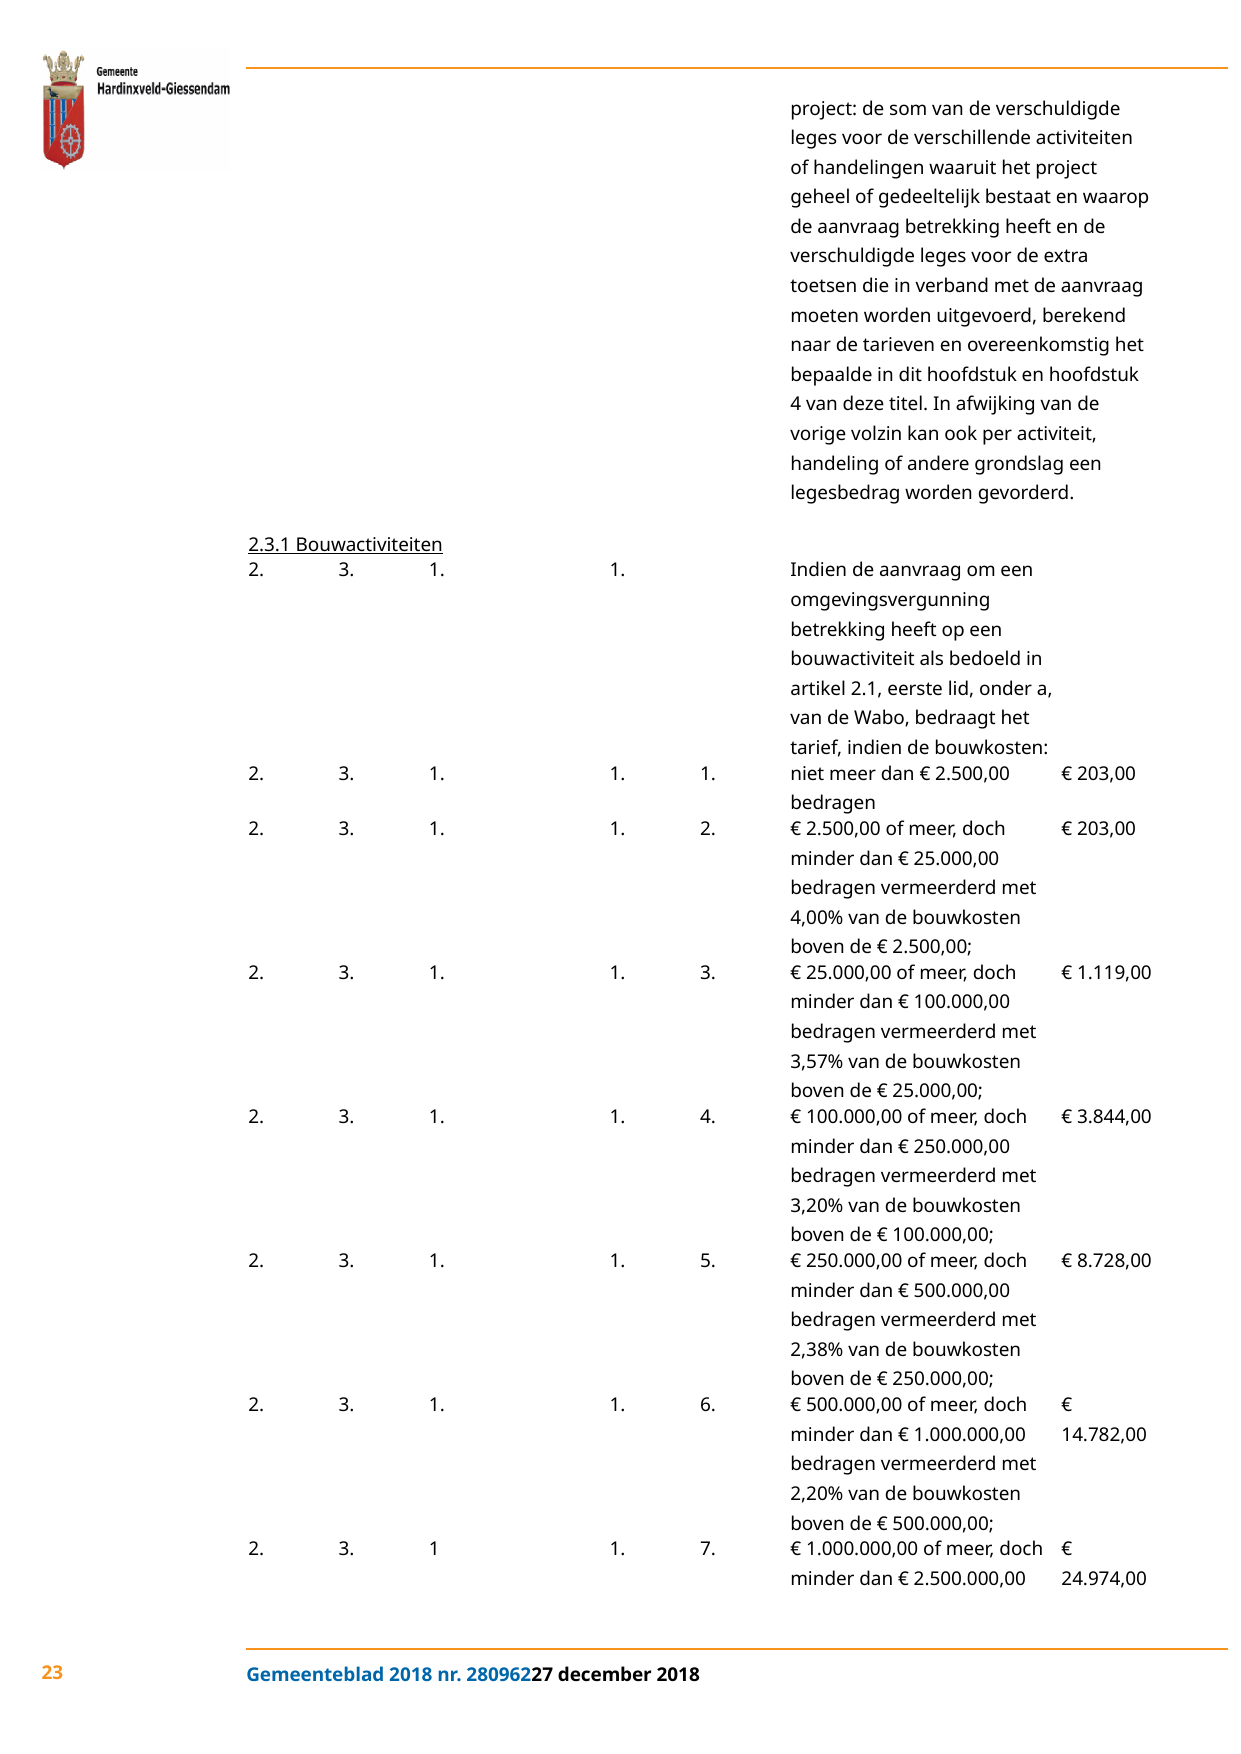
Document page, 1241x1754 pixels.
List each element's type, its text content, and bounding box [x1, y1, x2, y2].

table_cell 1. [700, 760, 790, 815]
table_cell 7. [700, 1535, 790, 1591]
table_cell 1. [429, 1247, 609, 1391]
table_cell 3. [338, 760, 429, 815]
table_cell 3. [338, 815, 429, 959]
table_cell Indien de aanvraag om een omgevingsvergunning betrekking heeft op een bouwactiviteit als bedoeld in artikel 2.1, eerste lid, onder a, van de Wabo, bedraagt het tarief, indien de bouwkosten: [790, 557, 1061, 760]
table_cell [429, 95, 609, 505]
table_cell 2. [248, 760, 338, 815]
table_cell 1. [609, 959, 700, 1103]
table_cell 1. [429, 959, 609, 1103]
table_cell 2. [248, 1535, 338, 1591]
table_cell 3. [338, 1247, 429, 1391]
table_cell € 14.782,00 [1061, 1391, 1152, 1535]
table_cell 2. [248, 815, 338, 959]
table_cell 3. [338, 959, 429, 1103]
table_cell € 25.000,00 of meer, doch minder dan € 100.000,00 bedragen vermeerderd met 3,57% van de bouwkosten boven de € 25.000,00; [790, 959, 1061, 1103]
table_cell 1. [609, 557, 700, 760]
table_cell 1. [609, 1247, 700, 1391]
table_cell € 500.000,00 of meer, doch minder dan € 1.000.000,00 bedragen vermeerderd met 2,20% van de bouwkosten boven de € 500.000,00; [790, 1391, 1061, 1535]
table_cell € 203,00 [1061, 760, 1152, 815]
table_cell 2. [248, 1103, 338, 1247]
table_cell 1. [429, 557, 609, 760]
table_cell 3. [338, 1103, 429, 1247]
table_cell 5. [700, 1247, 790, 1391]
table_cell [700, 95, 790, 505]
table_cell € 250.000,00 of meer, doch minder dan € 500.000,00 bedragen vermeerderd met 2,38% van de bouwkosten boven de € 250.000,00; [790, 1247, 1061, 1391]
table_cell 2. [700, 815, 790, 959]
table_cell 2. [248, 557, 338, 760]
table_cell project: de som van de verschuldigde leges voor de verschillende activiteiten of handelingen waaruit het project geheel of gedeeltelijk bestaat en waarop de aanvraag betrekking heeft en de verschuldigde leges voor de extra toetsen die in verband met de aanvraag moeten worden uitgevoerd, berekend naar de tarieven en overeenkomstig het bepaalde in dit hoofdstuk en hoofdstuk 4 van deze titel. In afwijking van de vorige volzin kan ook per activiteit, handeling of andere grondslag een legesbedrag worden gevorderd. [790, 95, 1152, 505]
table_cell 1 [429, 1535, 609, 1591]
table_cell 4. [700, 1103, 790, 1247]
table_cell 2. [248, 1247, 338, 1391]
table_cell [338, 95, 429, 505]
table_cell 1. [609, 1535, 700, 1591]
table_cell 1. [429, 1103, 609, 1247]
table_cell 3. [700, 959, 790, 1103]
table_cell [700, 557, 790, 760]
table_cell [248, 505, 1152, 531]
table_cell 3. [338, 557, 429, 760]
table_cell 1. [429, 760, 609, 815]
table_cell [609, 95, 700, 505]
table_cell € 24.974,00 [1061, 1535, 1152, 1591]
table_cell 1. [429, 1391, 609, 1535]
table_cell € 1.000.000,00 of meer, doch minder dan € 2.500.000,00 [790, 1535, 1061, 1591]
table_cell [248, 95, 338, 505]
table_cell 2.3.1 Bouwactiviteiten [248, 531, 1152, 557]
table_cell 2. [248, 1391, 338, 1535]
table_cell € 203,00 [1061, 815, 1152, 959]
table_cell € 1.119,00 [1061, 959, 1152, 1103]
table_cell 1. [609, 760, 700, 815]
table_cell 1. [429, 815, 609, 959]
table_cell 2. [248, 959, 338, 1103]
table_cell 1. [609, 815, 700, 959]
table_cell 1. [609, 1103, 700, 1247]
table_cell € 100.000,00 of meer, doch minder dan € 250.000,00 bedragen vermeerderd met 3,20% van de bouwkosten boven de € 100.000,00; [790, 1103, 1061, 1247]
table_cell 6. [700, 1391, 790, 1535]
table_cell € 8.728,00 [1061, 1247, 1152, 1391]
table_cell 3. [338, 1391, 429, 1535]
table_cell 3. [338, 1535, 429, 1591]
table_cell 1. [609, 1391, 700, 1535]
table_cell [1061, 557, 1152, 760]
table_cell € 2.500,00 of meer, doch minder dan € 25.000,00 bedragen vermeerderd met 4,00% van de bouwkosten boven de € 2.500,00; [790, 815, 1061, 959]
table_cell niet meer dan € 2.500,00 bedragen [790, 760, 1061, 815]
table_cell € 3.844,00 [1061, 1103, 1152, 1247]
picture [41, 47, 231, 172]
